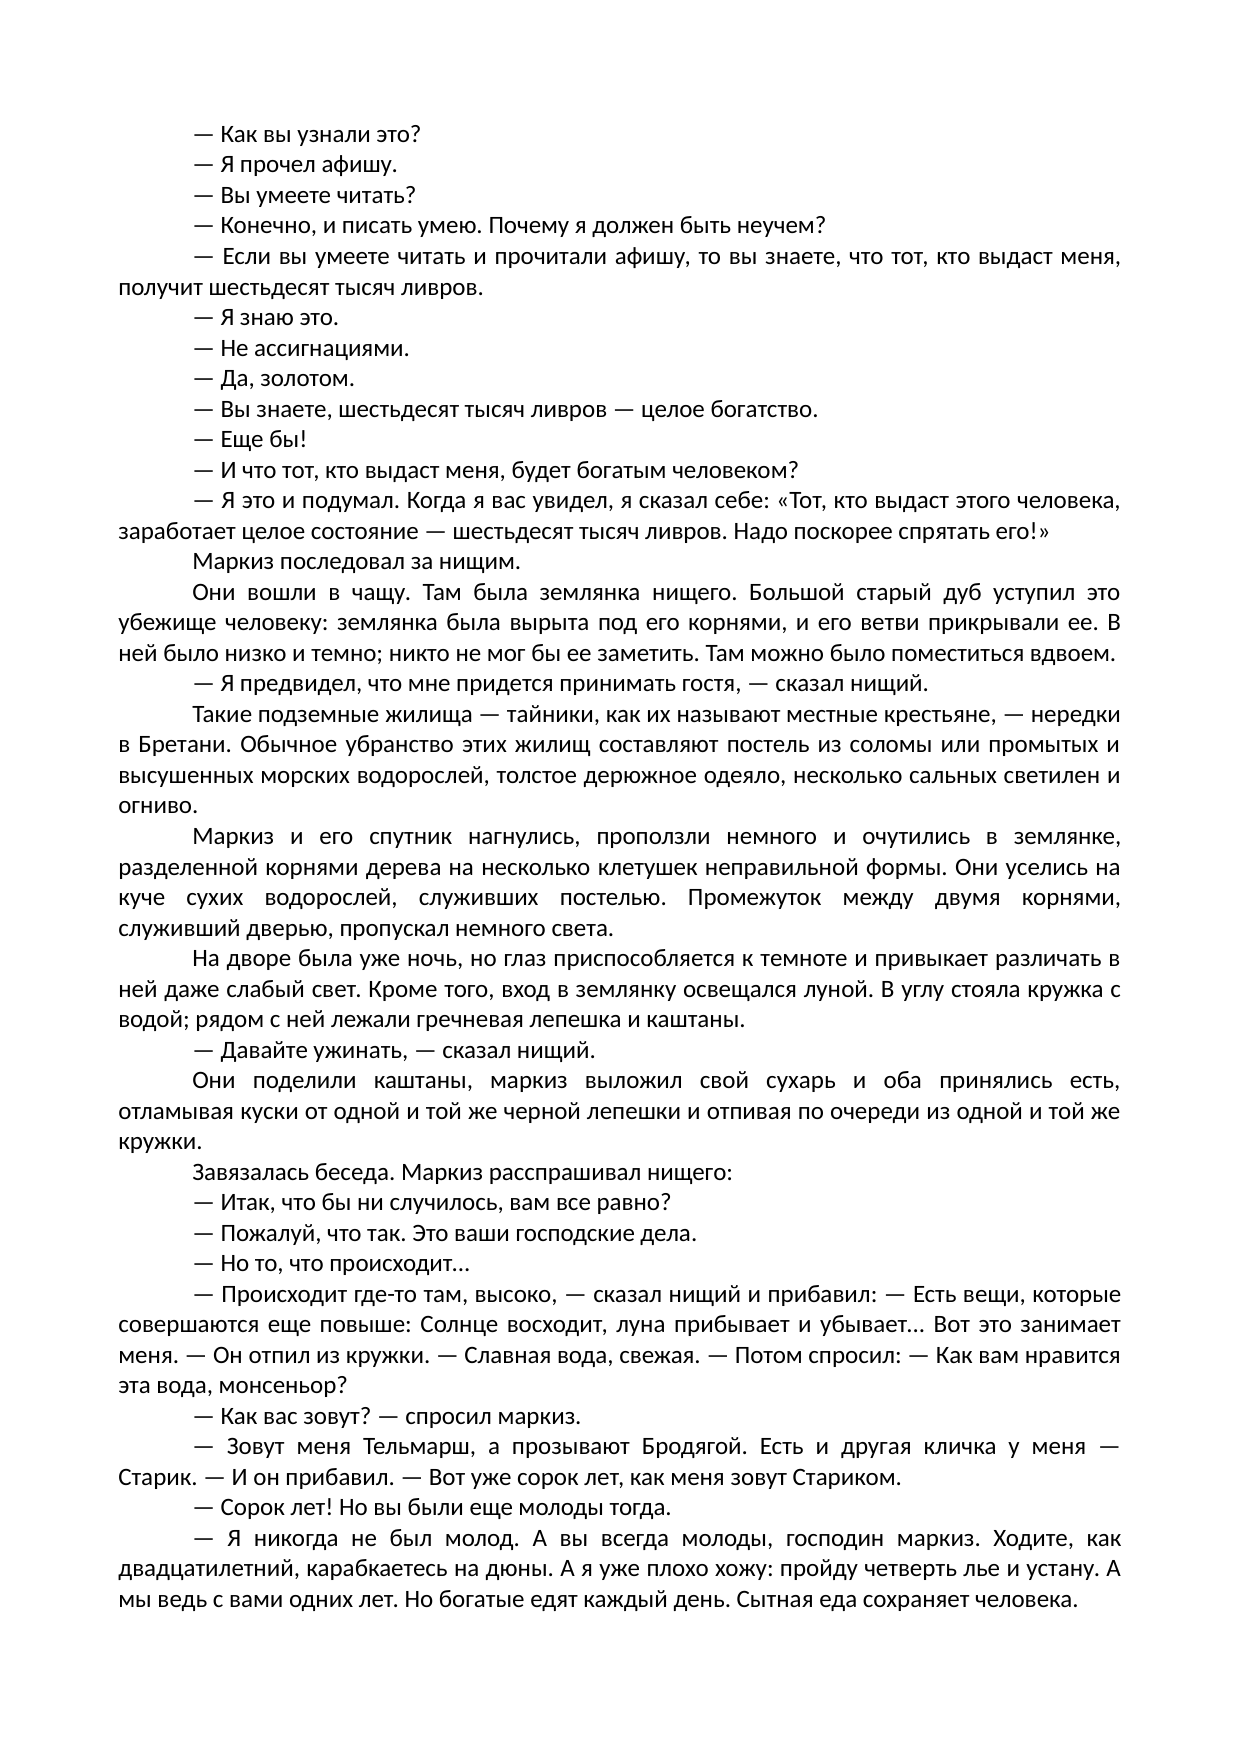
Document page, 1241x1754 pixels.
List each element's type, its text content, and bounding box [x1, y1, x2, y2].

text — Да, золотом. [118, 362, 1122, 393]
text — Сорок лет! Но вы были еще молоды тогда. [118, 1492, 1122, 1522]
text — И что тот, кто выдаст меня, будет богатым человеком? [118, 454, 1122, 484]
text — Не ассигнациями. [118, 332, 1122, 362]
text — Я это и подумал. Когда я вас увидел, я сказал себе: «Тот, кто выдаст этого человека, заработает целое состояние — шестьдесят тысяч ливров. Надо поскорее спрятать его!» [118, 484, 1122, 545]
text — Как вы узнали это? [118, 118, 1122, 149]
text — Я знаю это. [118, 301, 1122, 332]
text Они поделили каштаны, маркиз выложил свой сухарь и оба принялись есть, отламывая куски от одной и той же черной лепешки и отпивая по очереди из одной и той же кружки. [118, 1064, 1122, 1156]
text — Вы умеете читать? [118, 179, 1122, 210]
text — Пожалуй, что так. Это ваши господские дела. [118, 1217, 1122, 1247]
text Такие подземные жилища — тайники, как их называют местные крестьяне, — нередки в Бретани. Обычное убранство этих жилищ составляют постель из соломы или промытых и высушенных морских водорослей, толстое дерюжное одеяло, несколько сальных светилен и огниво. [118, 698, 1122, 820]
text — Если вы умеете читать и прочитали афишу, то вы знаете, что тот, кто выдаст меня, получит шестьдесят тысяч ливров. [118, 240, 1122, 301]
text — Но то, что происходит... [118, 1247, 1122, 1278]
text — Еще бы! [118, 423, 1122, 454]
text — Зовут меня Тельмарш, а прозывают Бродягой. Есть и другая кличка у меня — Старик. — И он прибавил. — Вот уже сорок лет, как меня зовут Стариком. [118, 1431, 1122, 1492]
text — Я никогда не был молод. А вы всегда молоды, господин маркиз. Ходите, как двадцатилетний, карабкаетесь на дюны. А я уже плохо хожу: пройду четверть лье и устану. А мы ведь с вами одних лет. Но богатые едят каждый день. Сытная еда сохраняет человека. [118, 1522, 1122, 1614]
text — Я прочел афишу. [118, 149, 1122, 179]
text — Происходит где-то там, высоко, — сказал нищий и прибавил: — Есть вещи, которые совершаются еще повыше: Солнце восходит, луна прибывает и убывает... Вот это занимает меня. — Он отпил из кружки. — Славная вода, свежая. — Потом спросил: — Как вам нравится эта вода, монсеньор? [118, 1278, 1122, 1400]
text Завязалась беседа. Маркиз расспрашивал нищего: [118, 1156, 1122, 1186]
text — Вы знаете, шестьдесят тысяч ливров — целое богатство. [118, 393, 1122, 423]
text На дворе была уже ночь, но глаз приспособляется к темноте и привыкает различать в ней даже слабый свет. Кроме того, вход в землянку освещался луной. В углу стояла кружка с водой; рядом с ней лежали гречневая лепешка и каштаны. [118, 942, 1122, 1034]
text — Я предвидел, что мне придется принимать гостя, — сказал нищий. [118, 667, 1122, 698]
text Маркиз последовал за нищим. [118, 545, 1122, 576]
text Маркиз и его спутник нагнулись, проползли немного и очутились в землянке, разделенной корнями дерева на несколько клетушек неправильной формы. Они уселись на куче сухих водорослей, служивших постелью. Промежуток между двумя корнями, служивший дверью, пропускал немного света. [118, 820, 1122, 942]
text — Итак, что бы ни случилось, вам все равно? [118, 1186, 1122, 1217]
text Они вошли в чащу. Там была землянка нищего. Большой старый дуб уступил это убежище человеку: землянка была вырыта под его корнями, и его ветви прикрывали ее. В ней было низко и темно; никто не мог бы ее заметить. Там можно было поместиться вдвоем. [118, 576, 1122, 667]
text — Конечно, и писать умею. Почему я должен быть неучем? [118, 210, 1122, 240]
text — Как вас зовут? — спросил маркиз. [118, 1400, 1122, 1431]
text — Давайте ужинать, — сказал нищий. [118, 1034, 1122, 1064]
